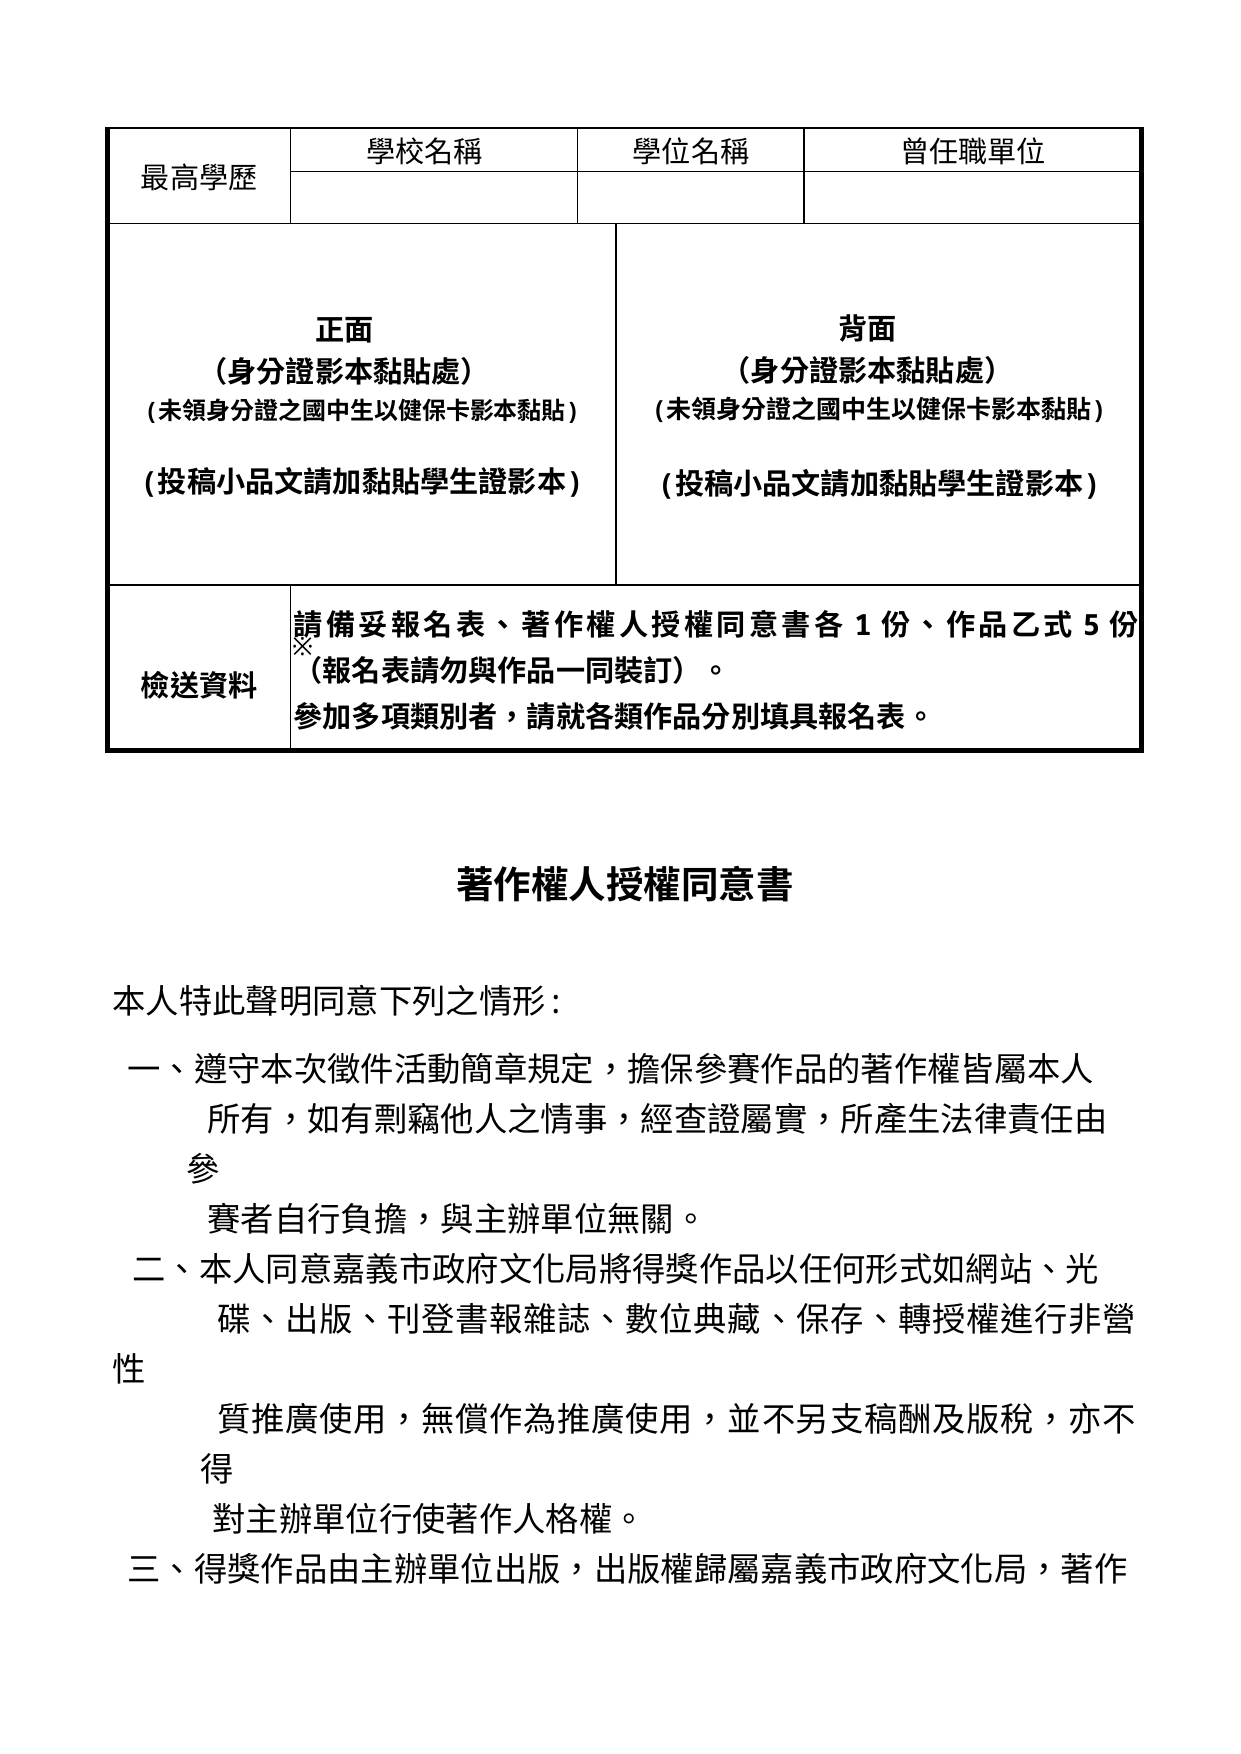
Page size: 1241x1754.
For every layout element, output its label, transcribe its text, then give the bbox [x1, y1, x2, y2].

text 質推廣使用，無償作為推廣使用，並不另支稿酬及版稅，亦不得 [112, 1392, 1137, 1492]
table_cell 學位名稱 [578, 129, 803, 171]
table_cell 曾任職單位 [805, 129, 1139, 171]
text 對主辦單位行使著作人格權。 [112, 1492, 1137, 1542]
text 所有，如有剽竊他人之情事，經查證屬實，所產生法律責任由參 [127, 1092, 1137, 1192]
table_cell ※檢送資料 [110, 586, 290, 748]
table_cell 請備妥報名表、著作權人授權同意書各1份、作品乙式5份 （報名表請勿與作品一同裝訂）。 參加多項類別者，請就各類作品分別填具報名表。 [291, 586, 1139, 748]
text 著作權人授權同意書 [112, 854, 1137, 909]
table_cell 學校名稱 [291, 129, 577, 171]
text 一、遵守本次徵件活動簡章規定，擔保參賽作品的著作權皆屬本人 [127, 1042, 1137, 1092]
text 三、得獎作品由主辦單位出版，出版權歸屬嘉義市政府文化局，著作 [127, 1542, 1137, 1592]
text 本人特此聲明同意下列之情形: [112, 973, 1137, 1023]
text 二、本人同意嘉義市政府文化局將得獎作品以任何形式如網站、光 [112, 1242, 1137, 1292]
table_cell 背面 （身分證影本黏貼處） (未領身分證之國中生以健保卡影本黏貼) (投稿小品文請加黏貼學生證影本) [617, 224, 1139, 584]
text 賽者自行負擔，與主辦單位無關。 [127, 1192, 1137, 1242]
table_cell [291, 172, 577, 222]
text 碟、出版、刊登書報雜誌、數位典藏、保存、轉授權進行非營性 [112, 1292, 1137, 1392]
table_cell [578, 172, 803, 222]
table_cell [805, 172, 1139, 222]
table_cell 正面 （身分證影本黏貼處） (未領身分證之國中生以健保卡影本黏貼) (投稿小品文請加黏貼學生證影本) [110, 224, 615, 584]
table_cell 最高學歷 [110, 129, 290, 222]
